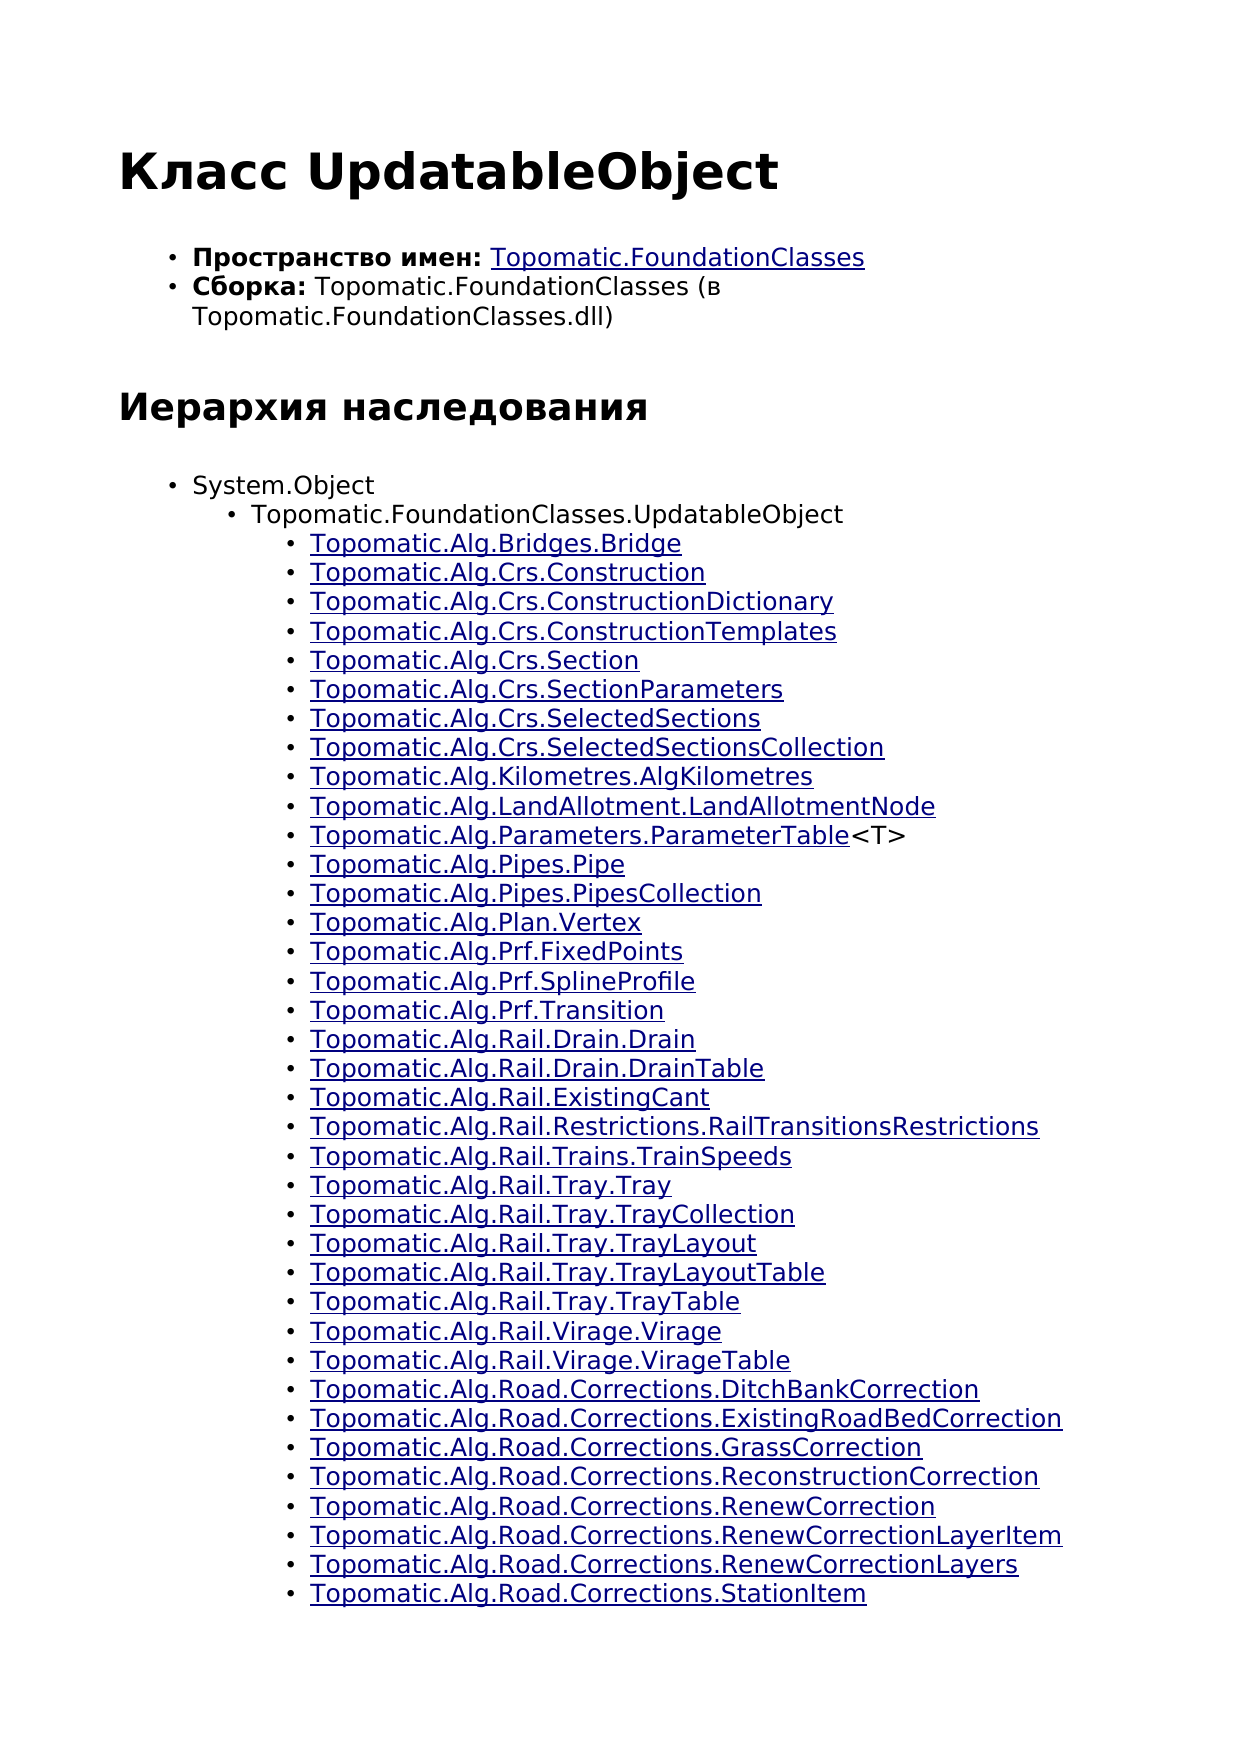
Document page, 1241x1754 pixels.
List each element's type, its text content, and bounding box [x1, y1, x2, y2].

list Topomatic.Alg.Rail.Drain.Drain [295, 1025, 1122, 1054]
list Topomatic.Alg.Parameters.ParameterTable<T> [295, 821, 1122, 850]
list Topomatic.Alg.Road.Corrections.DitchBankCorrection [295, 1375, 1122, 1404]
list Topomatic.Alg.Prf.SplineProfile [295, 967, 1122, 996]
list System.Object [177, 471, 1122, 500]
list Topomatic.Alg.Road.Corrections.ReconstructionCorrection [295, 1463, 1122, 1492]
list Topomatic.Alg.Pipes.Pipe [295, 850, 1122, 879]
list Topomatic.Alg.Rail.Tray.TrayLayoutTable [295, 1258, 1122, 1288]
list Topomatic.Alg.Rail.Virage.VirageTable [295, 1346, 1122, 1375]
list Topomatic.Alg.Rail.Trains.TrainSpeeds [295, 1142, 1122, 1171]
list Topomatic.Alg.Road.Corrections.RenewCorrectionLayerItem [295, 1521, 1122, 1550]
list Topomatic.Alg.Road.Corrections.StationItem [295, 1579, 1122, 1608]
list Topomatic.Alg.Rail.Tray.TrayLayout [295, 1229, 1122, 1258]
list Topomatic.Alg.Rail.Tray.TrayCollection [295, 1200, 1122, 1229]
list Topomatic.Alg.Crs.Section [295, 646, 1122, 675]
list Topomatic.Alg.Rail.Virage.Virage [295, 1317, 1122, 1346]
list Topomatic.Alg.Rail.Restrictions.RailTransitionsRestrictions [295, 1113, 1122, 1142]
list Topomatic.Alg.Road.Corrections.RenewCorrectionLayers [295, 1550, 1122, 1579]
list Topomatic.Alg.Prf.Transition [295, 996, 1122, 1025]
list Topomatic.Alg.Rail.Tray.Tray [295, 1171, 1122, 1200]
list Topomatic.Alg.Road.Corrections.ExistingRoadBedCorrection [295, 1404, 1122, 1433]
list Topomatic.Alg.Road.Corrections.RenewCorrection [295, 1492, 1122, 1521]
list Topomatic.Alg.LandAllotment.LandAllotmentNode [295, 792, 1122, 821]
list Topomatic.Alg.Rail.Tray.TrayTable [295, 1288, 1122, 1317]
list Topomatic.Alg.Crs.SelectedSectionsCollection [295, 733, 1122, 763]
list Topomatic.Alg.Kilometres.AlgKilometres [295, 763, 1122, 792]
list Сборка: Topomatic.FoundationClasses (в Topomatic.FoundationClasses.dll) [177, 272, 1122, 331]
list Topomatic.Alg.Crs.SelectedSections [295, 704, 1122, 733]
list Topomatic.FoundationClasses.UpdatableObject [236, 500, 1122, 529]
list Topomatic.Alg.Pipes.PipesCollection [295, 879, 1122, 908]
list Topomatic.Alg.Crs.Construction [295, 558, 1122, 588]
list Topomatic.Alg.Rail.Drain.DrainTable [295, 1054, 1122, 1083]
list Topomatic.Alg.Road.Corrections.GrassCorrection [295, 1433, 1122, 1463]
subtitle Иерархия наследования [118, 385, 1122, 429]
list Topomatic.Alg.Crs.ConstructionDictionary [295, 588, 1122, 617]
list Topomatic.Alg.Bridges.Bridge [295, 529, 1122, 558]
list Topomatic.Alg.Plan.Vertex [295, 908, 1122, 938]
list Topomatic.Alg.Prf.FixedPoints [295, 938, 1122, 967]
list Пространство имен: Topomatic.FoundationClasses [177, 243, 1122, 272]
list Topomatic.Alg.Crs.ConstructionTemplates [295, 617, 1122, 646]
list Topomatic.Alg.Crs.SectionParameters [295, 675, 1122, 704]
list Topomatic.Alg.Rail.ExistingCant [295, 1083, 1122, 1113]
subtitle Класс UpdatableObject [118, 143, 1122, 201]
